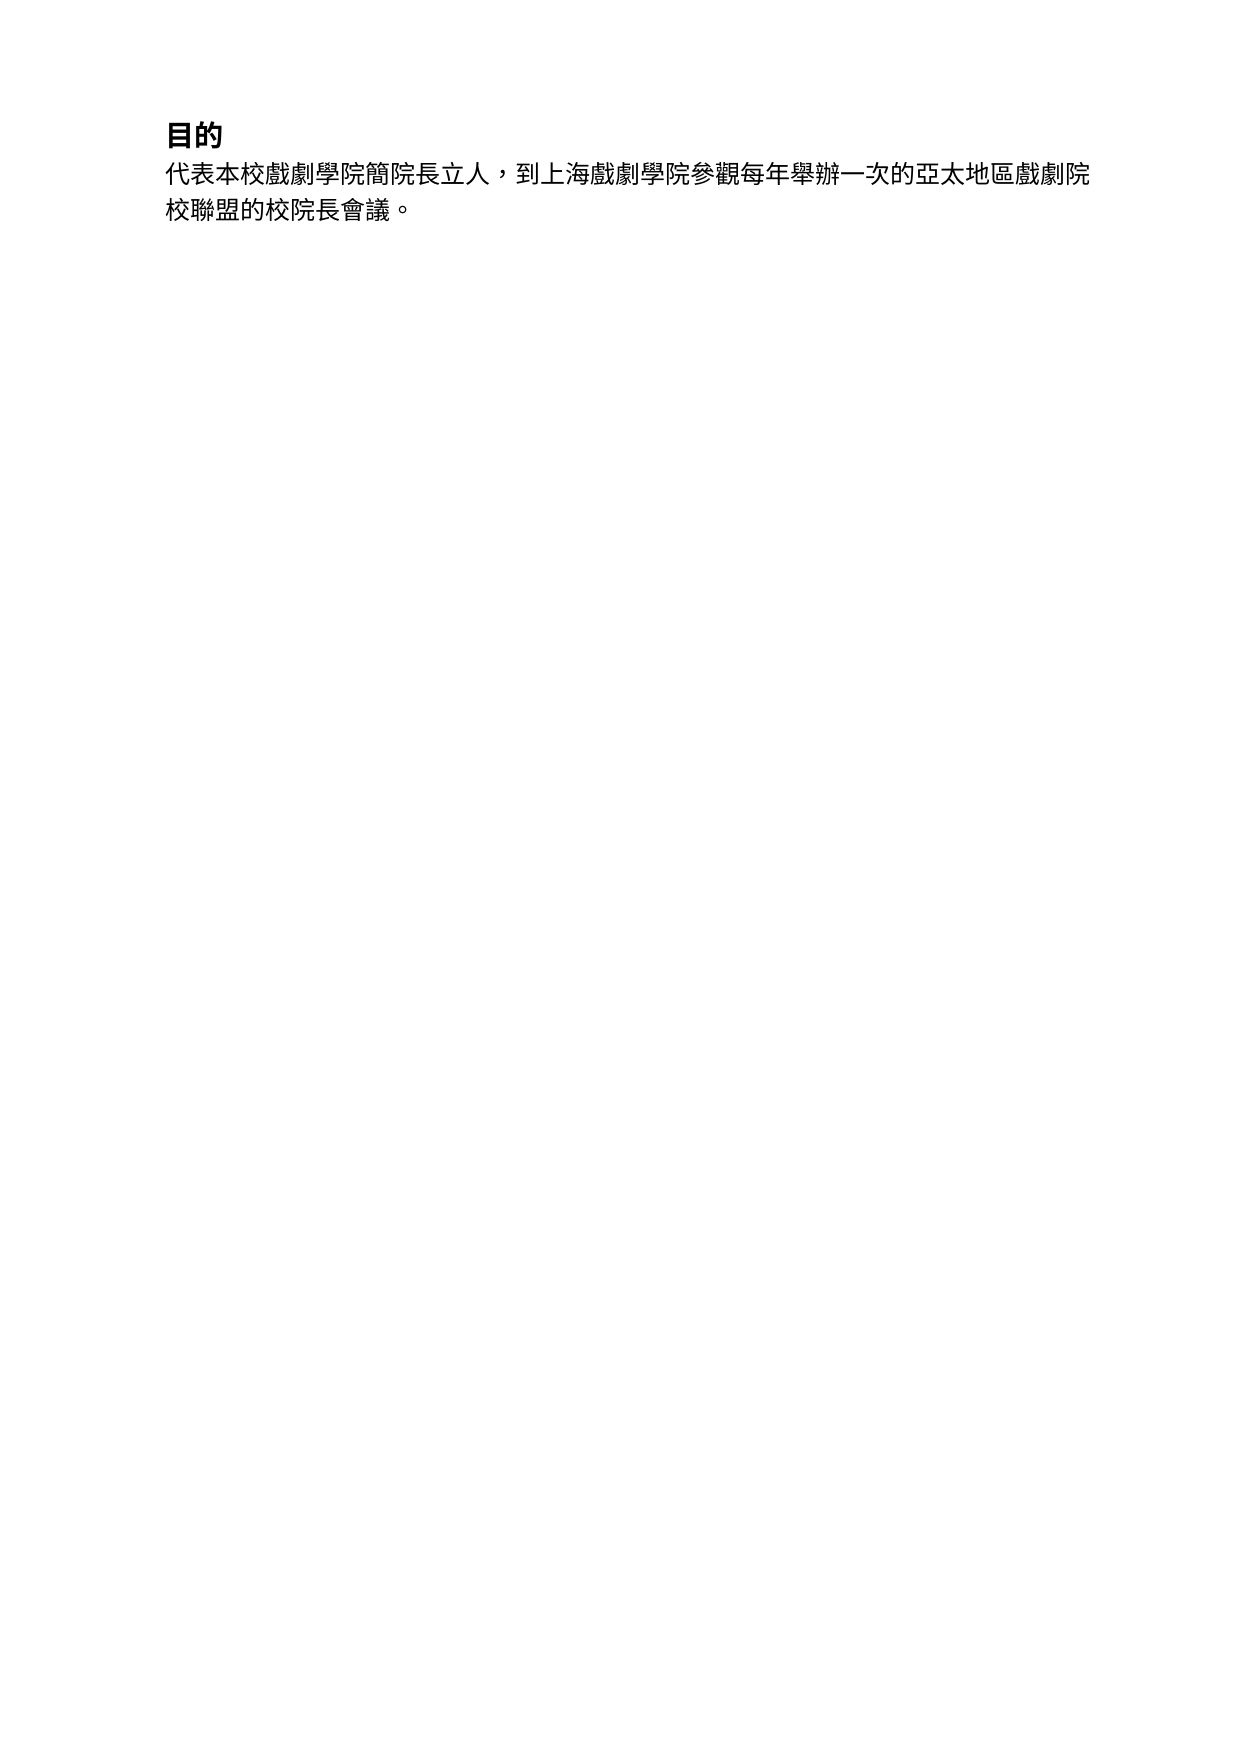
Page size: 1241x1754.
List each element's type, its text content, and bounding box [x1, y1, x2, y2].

text 目的 [165, 112, 1098, 154]
text 代表本校戲劇學院簡院長立人，到上海戲劇學院參觀每年舉辦一次的亞太地區戲劇院校聯盟的校院長會議。 [165, 154, 1098, 227]
